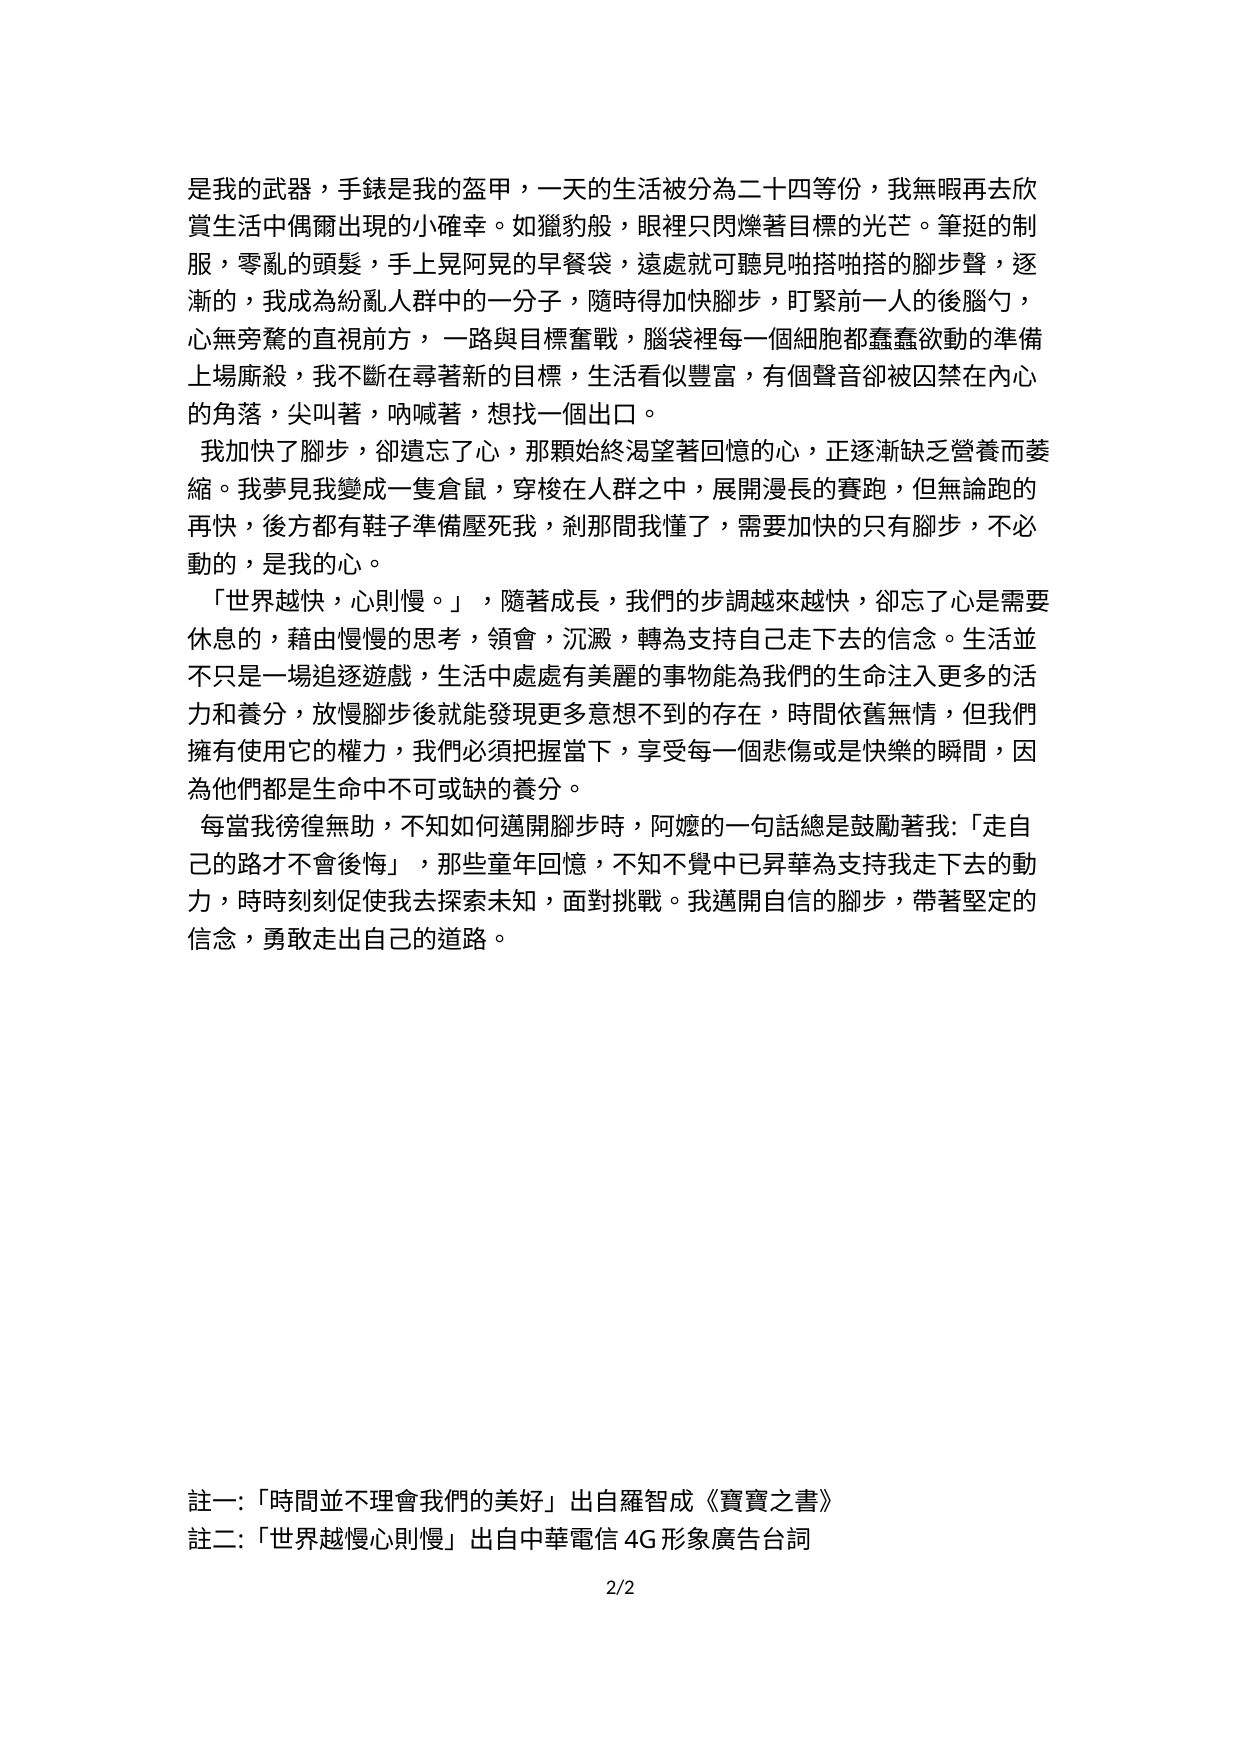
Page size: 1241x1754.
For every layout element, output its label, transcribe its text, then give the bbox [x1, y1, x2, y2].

text 註一:「時間並不理會我們的美好」出自羅智成《寶寶之書》 [187, 1481, 1053, 1518]
text 是我的武器，手錶是我的盔甲，一天的生活被分為二十四等份，我無暇再去欣賞生活中偶爾出現的小確幸。如獵豹般，眼裡只閃爍著目標的光芒。筆挺的制服，零亂的頭髮，手上晃阿晃的早餐袋，遠處就可聽見啪搭啪搭的腳步聲，逐漸的，我成為紛亂人群中的一分子，隨時得加快腳步，盯緊前一人的後腦勺，心無旁騖的直視前方， 一路與目標奮戰，腦袋裡每一個細胞都蠢蠢欲動的準備上場廝殺，我不斷在尋著新的目標，生活看似豐富，有個聲音卻被囚禁在內心的角落，尖叫著，吶喊著，想找一個出口。 [187, 168, 1053, 431]
text 每當我徬徨無助，不知如何邁開腳步時，阿嬤的一句話總是鼓勵著我:「走自己的路才不會後悔」，那些童年回憶，不知不覺中已昇華為支持我走下去的動力，時時刻刻促使我去探索未知，面對挑戰。我邁開自信的腳步，帶著堅定的信念，勇敢走出自己的道路。 [187, 806, 1053, 956]
text 「世界越快，心則慢。」，隨著成長，我們的步調越來越快，卻忘了心是需要休息的，藉由慢慢的思考，領會，沉澱，轉為支持自己走下去的信念。生活並不只是一場追逐遊戲，生活中處處有美麗的事物能為我們的生命注入更多的活力和養分，放慢腳步後就能發現更多意想不到的存在，時間依舊無情，但我們擁有使用它的權力，我們必須把握當下，享受每一個悲傷或是快樂的瞬間，因為他們都是生命中不可或缺的養分。 [187, 581, 1053, 806]
text 註二:「世界越慢心則慢」出自中華電信4G形象廣告台詞 [187, 1518, 1053, 1556]
text 我加快了腳步，卻遺忘了心，那顆始終渴望著回憶的心，正逐漸缺乏營養而萎縮。我夢見我變成一隻倉鼠，穿梭在人群之中，展開漫長的賽跑，但無論跑的再快，後方都有鞋子準備壓死我，剎那間我懂了，需要加快的只有腳步，不必動的，是我的心。 [187, 431, 1053, 581]
